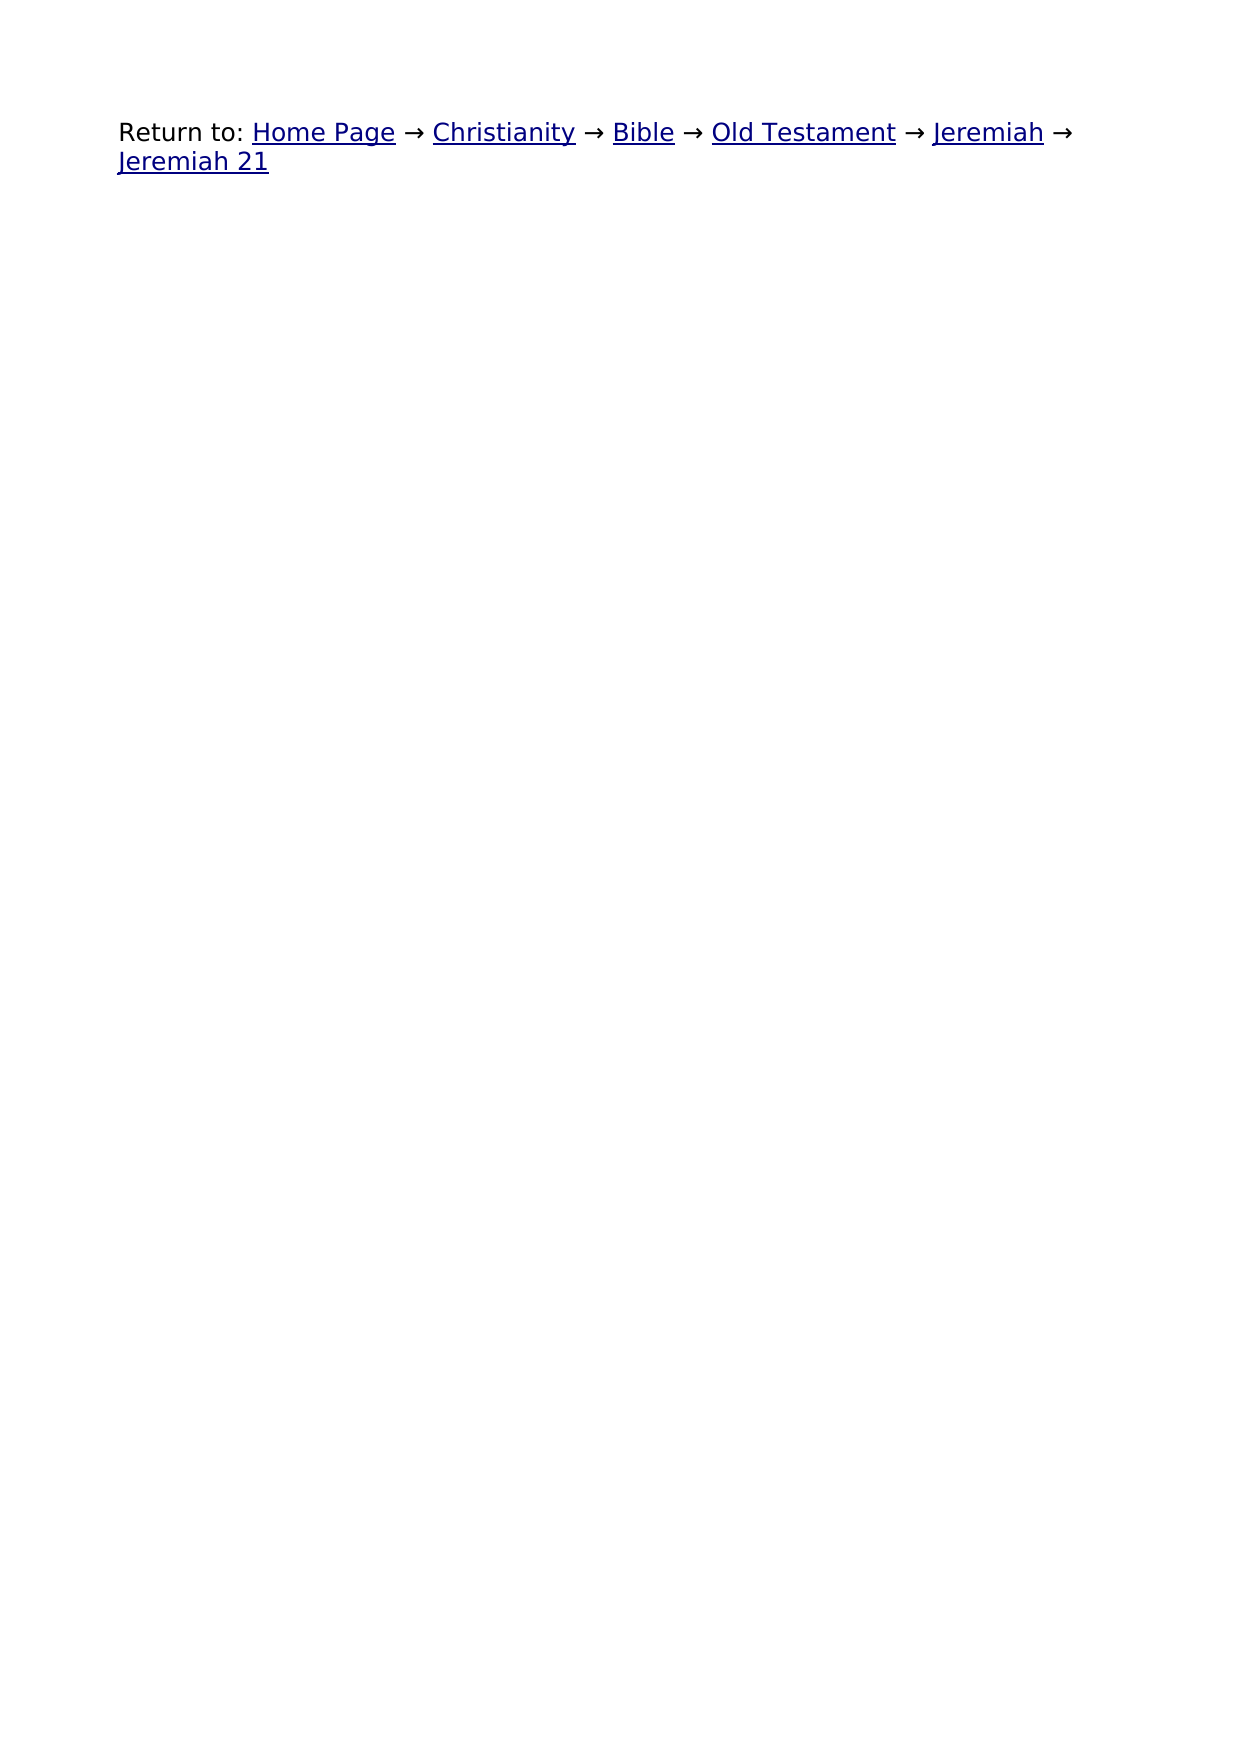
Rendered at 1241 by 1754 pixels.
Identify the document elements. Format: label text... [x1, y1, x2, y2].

text Return to: Home Page → Christianity → Bible → Old Testament → Jeremiah → Jeremiah 21 [118, 118, 1122, 176]
